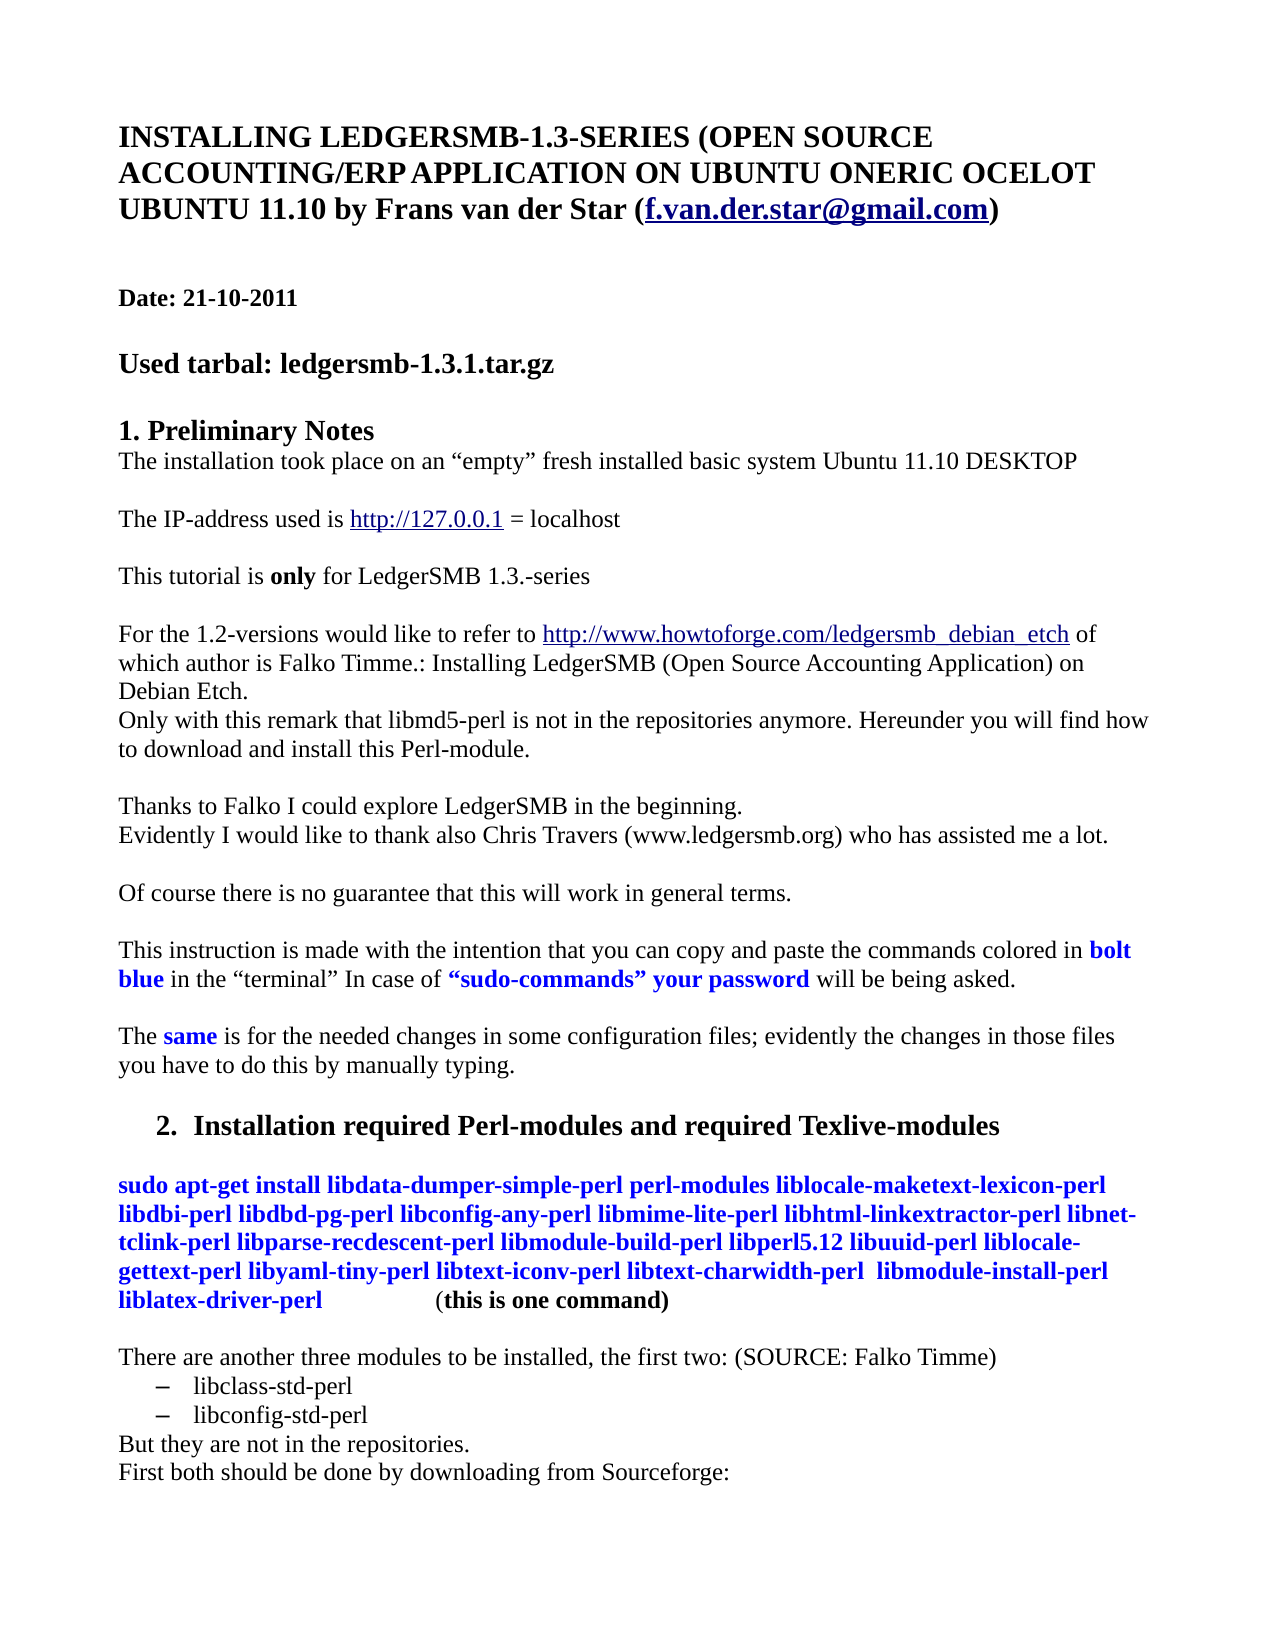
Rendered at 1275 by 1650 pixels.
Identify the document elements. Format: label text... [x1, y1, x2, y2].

text But they are not in the repositories. [118, 1429, 1157, 1457]
text This tutorial is only for LedgerSMB 1.3.-series [118, 561, 1157, 590]
text For the 1.2-versions would like to refer to http://www.howtoforge.com/ledgersmb_debian_etch of which author is Falko Timme.: Installing LedgerSMB (Open Source Accounting Application) on Debian Etch. [118, 619, 1157, 705]
text Used tarbal: ledgersmb-1.3.1.tar.gz [118, 346, 1157, 379]
text Only with this remark that libmd5-perl is not in the repositories anymore. Hereunder you will find how to download and install this Perl-module. [118, 705, 1157, 763]
list libconfig-std-perl [156, 1400, 1157, 1429]
text Date: 21-10-2011 [118, 283, 1157, 312]
text The same is for the needed changes in some configuration files; evidently the changes in those files you have to do this by manually typing. [118, 1021, 1157, 1079]
list Installation required Perl-modules and required Texlive-modules [156, 1108, 1157, 1141]
text First both should be done by downloading from Sourceforge: [118, 1457, 1157, 1486]
text This instruction is made with the intention that you can copy and paste the commands colored in bolt blue in the “terminal” In case of “sudo-commands” your password will be being asked. [118, 935, 1157, 993]
text There are another three modules to be installed, the first two: (SOURCE: Falko Timme) [118, 1342, 1157, 1371]
text INSTALLING LEDGERSMB-1.3-SERIES (OPEN SOURCE ACCOUNTING/ERP APPLICATION ON UBUNTU ONERIC OCELOT UBUNTU 11.10 by Frans van der Star (f.van.der.star@gmail.com) [118, 118, 1157, 226]
list libclass-std-perl [156, 1371, 1157, 1400]
text The IP-address used is http://127.0.0.1 = localhost [118, 504, 1157, 533]
text 1. Preliminary Notes [118, 413, 1157, 446]
text Evidently I would like to thank also Chris Travers (www.ledgersmb.org) who has assisted me a lot. [118, 820, 1157, 849]
text Thanks to Falko I could explore LedgerSMB in the beginning. [118, 791, 1157, 820]
text Of course there is no guarantee that this will work in general terms. [118, 878, 1157, 906]
text The installation took place on an “empty” fresh installed basic system Ubuntu 11.10 DESKTOP [118, 446, 1157, 475]
text sudo apt-get install libdata-dumper-simple-perl perl-modules liblocale-maketext-lexicon-perl libdbi-perl libdbd-pg-perl libconfig-any-perl libmime-lite-perl libhtml-linkextractor-perl libnet-tclink-perl libparse-recdescent-perl libmodule-build-perl libperl5.12 libuuid-perl liblocale-gettext-perl libyaml-tiny-perl libtext-iconv-perl libtext-charwidth-perl libmodule-install-perl liblatex-driver-perl (this is one command) [118, 1170, 1157, 1314]
